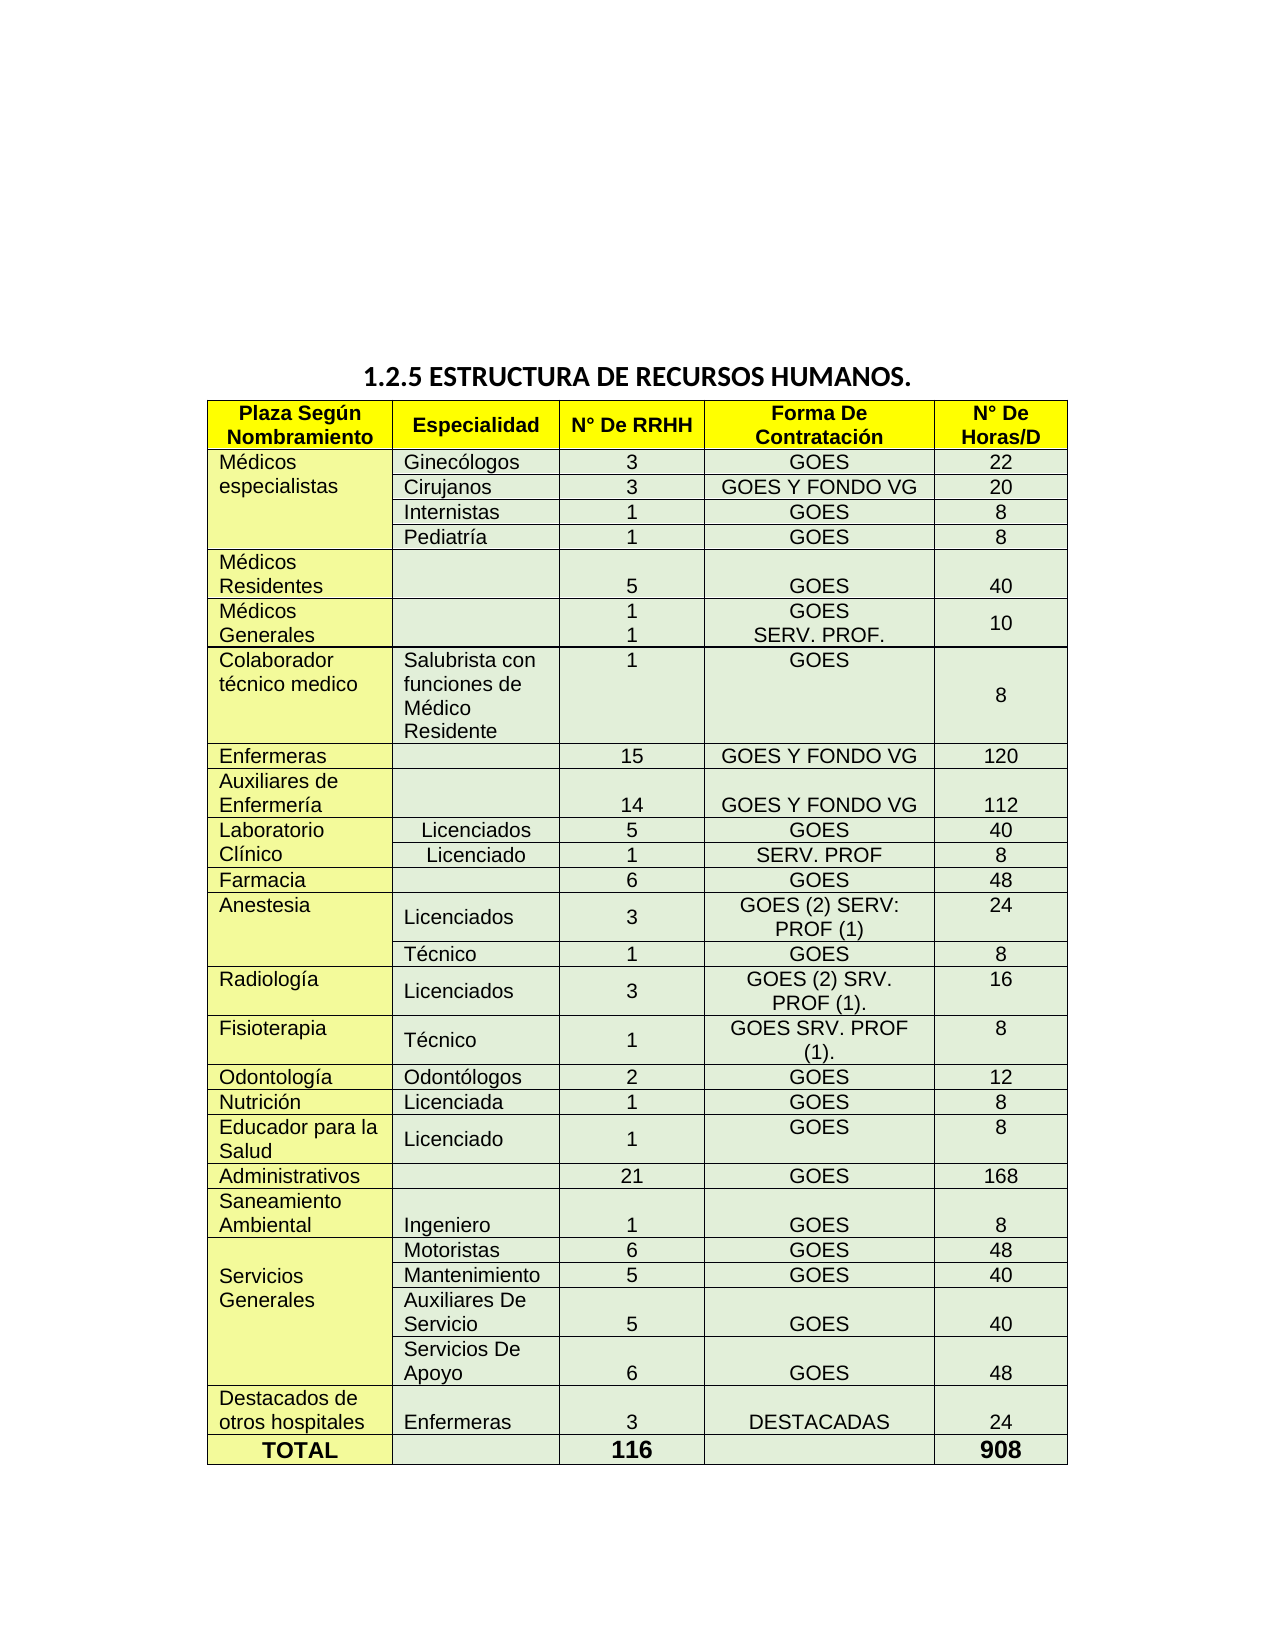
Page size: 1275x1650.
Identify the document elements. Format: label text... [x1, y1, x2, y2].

table_cell 1 [560, 500, 704, 523]
table_header N° De RRHH [560, 401, 704, 448]
table_cell Internistas [393, 500, 559, 523]
table_cell Educador para la Salud [208, 1115, 392, 1163]
table_cell 5 [560, 1263, 704, 1287]
table_cell 20 [935, 475, 1067, 498]
table_cell 12 [935, 1065, 1067, 1089]
table_cell 48 [935, 868, 1067, 892]
table_cell 2 [560, 1065, 704, 1089]
table_cell Servicios Generales [208, 1238, 392, 1385]
table_cell GOES (2) SRV. PROF (1). [705, 967, 934, 1015]
table_cell Pediatría [393, 525, 559, 548]
table_cell Odontología [208, 1065, 392, 1089]
table_cell GOES [705, 1189, 934, 1237]
table_cell 1 [560, 942, 704, 966]
table_cell GOES [705, 1288, 934, 1336]
table_cell [393, 1435, 559, 1464]
table_cell 3 [560, 475, 704, 498]
table_cell Técnico [393, 942, 559, 966]
table_cell 8 [935, 942, 1067, 966]
table_cell 3 [560, 967, 704, 1015]
table_cell 24 [935, 893, 1067, 941]
table_cell 8 [935, 1016, 1067, 1064]
table_cell Licenciada [393, 1090, 559, 1114]
table_cell [393, 1164, 559, 1188]
table_cell GOES [705, 1164, 934, 1188]
table_cell GOES [705, 1263, 934, 1287]
table_cell Odontólogos [393, 1065, 559, 1089]
table_cell [393, 744, 559, 768]
table_cell 116 [560, 1435, 704, 1464]
table_cell 8 [935, 843, 1067, 867]
table_cell 3 [560, 893, 704, 941]
table_cell Fisioterapia [208, 1016, 392, 1064]
table_cell Servicios De Apoyo [393, 1337, 559, 1385]
table_cell Administrativos [208, 1164, 392, 1188]
table_cell Laboratorio Clínico [208, 818, 392, 867]
table_cell 8 [935, 1189, 1067, 1237]
table_cell Ingeniero [393, 1189, 559, 1237]
table_cell 8 [935, 648, 1067, 743]
table_cell DESTACADAS [705, 1386, 934, 1434]
table_cell [393, 769, 559, 817]
table_cell 168 [935, 1164, 1067, 1188]
subtitle 1.2.5 ESTRUCTURA DE RECURSOS HUMANOS. [177, 358, 1098, 393]
table_cell GOES SRV. PROF (1). [705, 1016, 934, 1064]
table_cell [393, 868, 559, 892]
table_cell 24 [935, 1386, 1067, 1434]
table_cell 1 [560, 1115, 704, 1163]
table_cell 6 [560, 868, 704, 892]
table_header Especialidad [393, 401, 559, 448]
table_cell 1 1 [560, 599, 704, 646]
table_cell 112 [935, 769, 1067, 817]
table_cell Auxiliares De Servicio [393, 1288, 559, 1336]
table_cell 6 [560, 1337, 704, 1385]
table_cell 3 [560, 1386, 704, 1434]
table_cell 48 [935, 1337, 1067, 1385]
table_cell 48 [935, 1238, 1067, 1262]
table_cell 1 [560, 648, 704, 743]
table_cell Salubrista con funciones de Médico Residente [393, 648, 559, 743]
table_cell Anestesia [208, 893, 392, 966]
table_cell [705, 1435, 934, 1464]
table_cell GOES Y FONDO VG [705, 744, 934, 768]
table_cell Enfermeras [208, 744, 392, 768]
table_cell GOES [705, 1065, 934, 1089]
table_cell Ginecólogos [393, 450, 559, 473]
table_cell 40 [935, 818, 1067, 842]
table_cell GOES [705, 1238, 934, 1262]
table_cell Auxiliares de Enfermería [208, 769, 392, 817]
table_cell 1 [560, 525, 704, 548]
table_cell 16 [935, 967, 1067, 1015]
table_cell GOES [705, 648, 934, 743]
table_cell GOES [705, 500, 934, 523]
table_cell 8 [935, 525, 1067, 548]
table_cell 8 [935, 1090, 1067, 1114]
table_cell [393, 599, 559, 646]
table_cell 8 [935, 1115, 1067, 1163]
table_cell 10 [935, 599, 1067, 646]
table_cell 3 [560, 450, 704, 473]
table_cell GOES [705, 818, 934, 842]
table_cell Farmacia [208, 868, 392, 892]
table_cell GOES [705, 1090, 934, 1114]
table_cell Mantenimiento [393, 1263, 559, 1287]
table_cell Colaborador técnico medico [208, 648, 392, 743]
table_cell 21 [560, 1164, 704, 1188]
table_cell Licenciados [393, 818, 559, 842]
table_cell Técnico [393, 1016, 559, 1064]
table_cell GOES [705, 1337, 934, 1385]
table_cell Médicos Generales [208, 599, 392, 646]
table_cell Licenciado [393, 1115, 559, 1163]
table_cell Licenciados [393, 967, 559, 1015]
table_cell 15 [560, 744, 704, 768]
table_cell 5 [560, 1288, 704, 1336]
table_cell 22 [935, 450, 1067, 473]
table_cell GOES [705, 550, 934, 597]
table_header Plaza Según Nombramiento [208, 401, 392, 448]
table_cell Licenciados [393, 893, 559, 941]
table_cell 6 [560, 1238, 704, 1262]
table_cell GOES [705, 942, 934, 966]
table_cell GOES [705, 525, 934, 548]
table_cell Médicos Residentes [208, 550, 392, 597]
table_cell GOES SERV. PROF. [705, 599, 934, 646]
table_cell GOES [705, 1115, 934, 1163]
table_cell 1 [560, 1090, 704, 1114]
table_cell 8 [935, 500, 1067, 523]
table_cell GOES (2) SERV: PROF (1) [705, 893, 934, 941]
table_cell Radiología [208, 967, 392, 1015]
table_cell Destacados de otros hospitales [208, 1386, 392, 1434]
table_cell Saneamiento Ambiental [208, 1189, 392, 1237]
table_header N° De Horas/D [935, 401, 1067, 448]
table_cell 5 [560, 550, 704, 597]
table_cell Enfermeras [393, 1386, 559, 1434]
table_cell 5 [560, 818, 704, 842]
table_header Forma De Contratación [705, 401, 934, 448]
table_cell GOES [705, 450, 934, 473]
table_cell 908 [935, 1435, 1067, 1464]
table_cell 40 [935, 1288, 1067, 1336]
table_cell SERV. PROF [705, 843, 934, 867]
table_cell TOTAL [208, 1435, 392, 1464]
table_cell GOES Y FONDO VG [705, 475, 934, 498]
table_cell Médicos especialistas [208, 450, 392, 548]
table_cell Motoristas [393, 1238, 559, 1262]
table_cell 40 [935, 550, 1067, 597]
table_cell 1 [560, 1189, 704, 1237]
table_cell Licenciado [393, 843, 559, 867]
table_cell Cirujanos [393, 475, 559, 498]
table_cell GOES Y FONDO VG [705, 769, 934, 817]
table_cell 120 [935, 744, 1067, 768]
table_cell 14 [560, 769, 704, 817]
table_cell 40 [935, 1263, 1067, 1287]
table_cell GOES [705, 868, 934, 892]
table_cell 1 [560, 1016, 704, 1064]
table_cell 1 [560, 843, 704, 867]
table_cell [393, 550, 559, 597]
table_cell Nutrición [208, 1090, 392, 1114]
